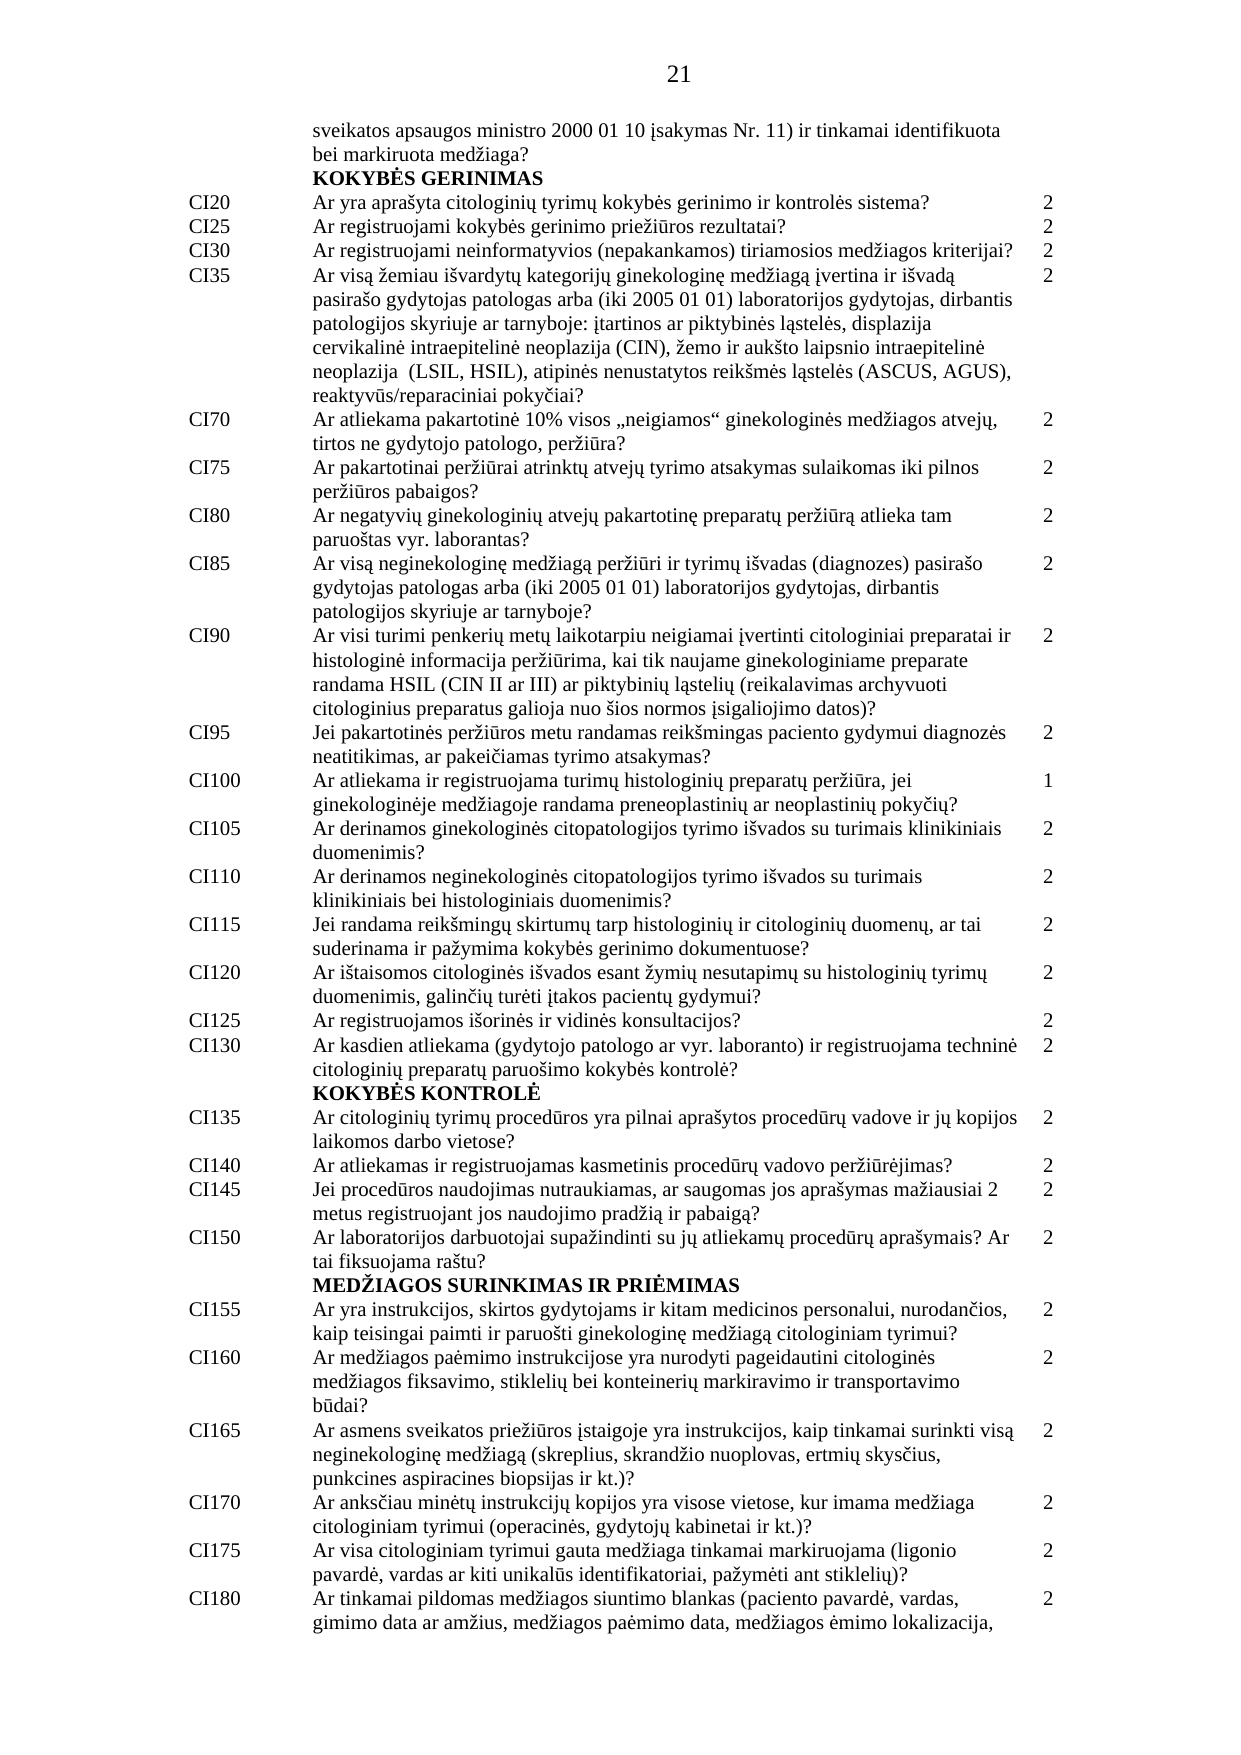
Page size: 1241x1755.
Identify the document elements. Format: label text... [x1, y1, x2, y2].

table_cell CI140 [177, 1153, 301, 1177]
table_cell KOKYBĖS GERINIMAS [301, 166, 1181, 190]
table_cell Ar medžiagos paėmimo instrukcijose yra nurodyti pageidautini citologinės medžiagos fiksavimo, stiklelių bei konteinerių markiravimo ir transportavimo būdai? [301, 1345, 1032, 1417]
table_cell Ar tinkamai pildomas medžiagos siuntimo blankas (paciento pavardė, vardas, gimimo data ar amžius, medžiagos paėmimo data, medžiagos ėmimo lokalizacija, [301, 1586, 1032, 1634]
table_cell CI135 [177, 1105, 301, 1153]
table_cell Ar kasdien atliekama (gydytojo patologo ar vyr. laboranto) ir registruojama techninė citologinių preparatų paruošimo kokybės kontrolė? [301, 1033, 1032, 1081]
table_cell sveikatos apsaugos ministro 2000 01 10 įsakymas Nr. 11) ir tinkamai identifikuota bei markiruota medžiaga? [301, 118, 1032, 166]
table_cell CI90 [177, 624, 301, 720]
table_cell Ar visą žemiau išvardytų kategorijų ginekologinę medžiagą įvertina ir išvadą pasirašo gydytojas patologas arba (iki 2005 01 01) laboratorijos gydytojas, dirbantis patologijos skyriuje ar tarnyboje: įtartinos ar piktybinės ląstelės, displazija cervikalinė intraepitelinė neoplazija (CIN), žemo ir aukšto laipsnio intraepitelinė neoplazija (LSIL, HSIL), atipinės nenustatytos reikšmės ląstelės (ASCUS, AGUS), reaktyvūs/reparaciniai pokyčiai? [301, 263, 1032, 407]
table_cell CI170 [177, 1490, 301, 1538]
table_cell Ar yra aprašyta citologinių tyrimų kokybės gerinimo ir kontrolės sistema? [301, 190, 1032, 214]
table_cell 2 [1032, 407, 1181, 455]
table_cell 2 [1032, 239, 1181, 262]
table_cell Ar citologinių tyrimų procedūros yra pilnai aprašytos procedūrų vadove ir jų kopijos laikomos darbo vietose? [301, 1105, 1032, 1153]
table_cell 2 [1032, 1033, 1181, 1081]
table_cell Ar visą neginekologinę medžiagą peržiūri ir tyrimų išvadas (diagnozes) pasirašo gydytojas patologas arba (iki 2005 01 01) laboratorijos gydytojas, dirbantis patologijos skyriuje ar tarnyboje? [301, 551, 1032, 623]
table_cell CI165 [177, 1418, 301, 1490]
table_cell Ar visa citologiniam tyrimui gauta medžiaga tinkamai markiruojama (ligonio pavardė, vardas ar kiti unikalūs identifikatoriai, pažymėti ant stiklelių)? [301, 1538, 1032, 1586]
table_cell 2 [1032, 1177, 1181, 1225]
table_cell 2 [1032, 1586, 1181, 1634]
table_cell CI100 [177, 768, 301, 816]
table_cell CI130 [177, 1033, 301, 1081]
table_cell 2 [1032, 551, 1181, 623]
table_cell CI110 [177, 864, 301, 912]
table_cell 2 [1032, 455, 1181, 503]
table_cell CI180 [177, 1586, 301, 1634]
table_cell 2 [1032, 1105, 1181, 1153]
table_cell 2 [1032, 1009, 1181, 1032]
table_cell [177, 1081, 301, 1105]
table_cell CI70 [177, 407, 301, 455]
table_cell 2 [1032, 816, 1181, 864]
table_cell [177, 118, 301, 166]
table_cell 2 [1032, 1345, 1181, 1417]
table_cell Ar atliekama ir registruojama turimų histologinių preparatų peržiūra, jei ginekologinėje medžiagoje randama preneoplastinių ar neoplastinių pokyčių? [301, 768, 1032, 816]
table_cell Jei pakartotinės peržiūros metu randamas reikšmingas paciento gydymui diagnozės neatitikimas, ar pakeičiamas tyrimo atsakymas? [301, 720, 1032, 768]
table_cell CI80 [177, 503, 301, 551]
table_cell Ar atliekama pakartotinė 10% visos „neigiamos“ ginekologinės medžiagos atvejų, tirtos ne gydytojo patologo, peržiūra? [301, 407, 1032, 455]
table_cell 2 [1032, 720, 1181, 768]
table_cell CI35 [177, 263, 301, 407]
table_cell [177, 166, 301, 190]
table_cell Ar derinamos ginekologinės citopatologijos tyrimo išvados su turimais klinikiniais duomenimis? [301, 816, 1032, 864]
table_cell 2 [1032, 190, 1181, 214]
table_cell Ar anksčiau minėtų instrukcijų kopijos yra visose vietose, kur imama medžiaga citologiniam tyrimui (operacinės, gydytojų kabinetai ir kt.)? [301, 1490, 1032, 1538]
table_cell CI30 [177, 239, 301, 262]
table_cell CI160 [177, 1345, 301, 1417]
table_cell 2 [1032, 1538, 1181, 1586]
table_cell Ar ištaisomos citologinės išvados esant žymių nesutapimų su histologinių tyrimų duomenimis, galinčių turėti įtakos pacientų gydymui? [301, 960, 1032, 1008]
table_cell CI120 [177, 960, 301, 1008]
table_cell Ar pakartotinai peržiūrai atrinktų atvejų tyrimo atsakymas sulaikomas iki pilnos peržiūros pabaigos? [301, 455, 1032, 503]
table_cell Ar registruojami kokybės gerinimo priežiūros rezultatai? [301, 214, 1032, 238]
table_cell 2 [1032, 912, 1181, 960]
table_cell 1 [1032, 768, 1181, 816]
table_cell 2 [1032, 503, 1181, 551]
table_cell Ar derinamos neginekologinės citopatologijos tyrimo išvados su turimais klinikiniais bei histologiniais duomenimis? [301, 864, 1032, 912]
table_cell Ar registruojami neinformatyvios (nepakankamos) tiriamosios medžiagos kriterijai? [301, 239, 1032, 262]
table_cell Ar negatyvių ginekologinių atvejų pakartotinę preparatų peržiūrą atlieka tam paruoštas vyr. laborantas? [301, 503, 1032, 551]
table_cell Ar visi turimi penkerių metų laikotarpiu neigiamai įvertinti citologiniai preparatai ir histologinė informacija peržiūrima, kai tik naujame ginekologiniame preparate randama HSIL (CIN II ar III) ar piktybinių ląstelių (reikalavimas archyvuoti citologinius preparatus galioja nuo šios normos įsigaliojimo datos)? [301, 624, 1032, 720]
table_cell 2 [1032, 1153, 1181, 1177]
table_cell CI125 [177, 1009, 301, 1032]
table_cell [177, 1273, 301, 1297]
table_cell 2 [1032, 263, 1181, 407]
table_cell CI85 [177, 551, 301, 623]
table_cell CI145 [177, 1177, 301, 1225]
table_cell [1032, 118, 1181, 166]
table_cell CI175 [177, 1538, 301, 1586]
table_cell 2 [1032, 214, 1181, 238]
table_cell Ar registruojamos išorinės ir vidinės konsultacijos? [301, 1009, 1032, 1032]
table_cell Ar asmens sveikatos priežiūros įstaigoje yra instrukcijos, kaip tinkamai surinkti visą neginekologinę medžiagą (skreplius, skrandžio nuoplovas, ertmių skysčius, punkcines aspiracines biopsijas ir kt.)? [301, 1418, 1032, 1490]
table_cell Jei randama reikšmingų skirtumų tarp histologinių ir citologinių duomenų, ar tai suderinama ir pažymima kokybės gerinimo dokumentuose? [301, 912, 1032, 960]
table_cell KOKYBĖS KONTROLĖ [301, 1081, 1181, 1105]
table_cell CI75 [177, 455, 301, 503]
table_cell CI155 [177, 1297, 301, 1345]
table_cell 2 [1032, 1490, 1181, 1538]
table_cell CI20 [177, 190, 301, 214]
table_cell Ar laboratorijos darbuotojai supažindinti su jų atliekamų procedūrų aprašymais? Ar tai fiksuojama raštu? [301, 1225, 1032, 1273]
table_cell Jei procedūros naudojimas nutraukiamas, ar saugomas jos aprašymas mažiausiai 2 metus registruojant jos naudojimo pradžią ir pabaigą? [301, 1177, 1032, 1225]
table_cell CI150 [177, 1225, 301, 1273]
table_cell CI95 [177, 720, 301, 768]
table_cell 2 [1032, 864, 1181, 912]
table_cell 2 [1032, 1418, 1181, 1490]
table_cell Ar atliekamas ir registruojamas kasmetinis procedūrų vadovo peržiūrėjimas? [301, 1153, 1032, 1177]
table_cell 2 [1032, 1297, 1181, 1345]
table_cell 2 [1032, 624, 1181, 720]
table_cell MEDŽIAGOS SURINKIMAS IR PRIĖMIMAS [301, 1273, 1181, 1297]
table_cell CI115 [177, 912, 301, 960]
table_cell 2 [1032, 960, 1181, 1008]
table_cell CI105 [177, 816, 301, 864]
table_cell CI25 [177, 214, 301, 238]
table_cell Ar yra instrukcijos, skirtos gydytojams ir kitam medicinos personalui, nurodančios, kaip teisingai paimti ir paruošti ginekologinę medžiagą citologiniam tyrimui? [301, 1297, 1032, 1345]
table_cell 2 [1032, 1225, 1181, 1273]
